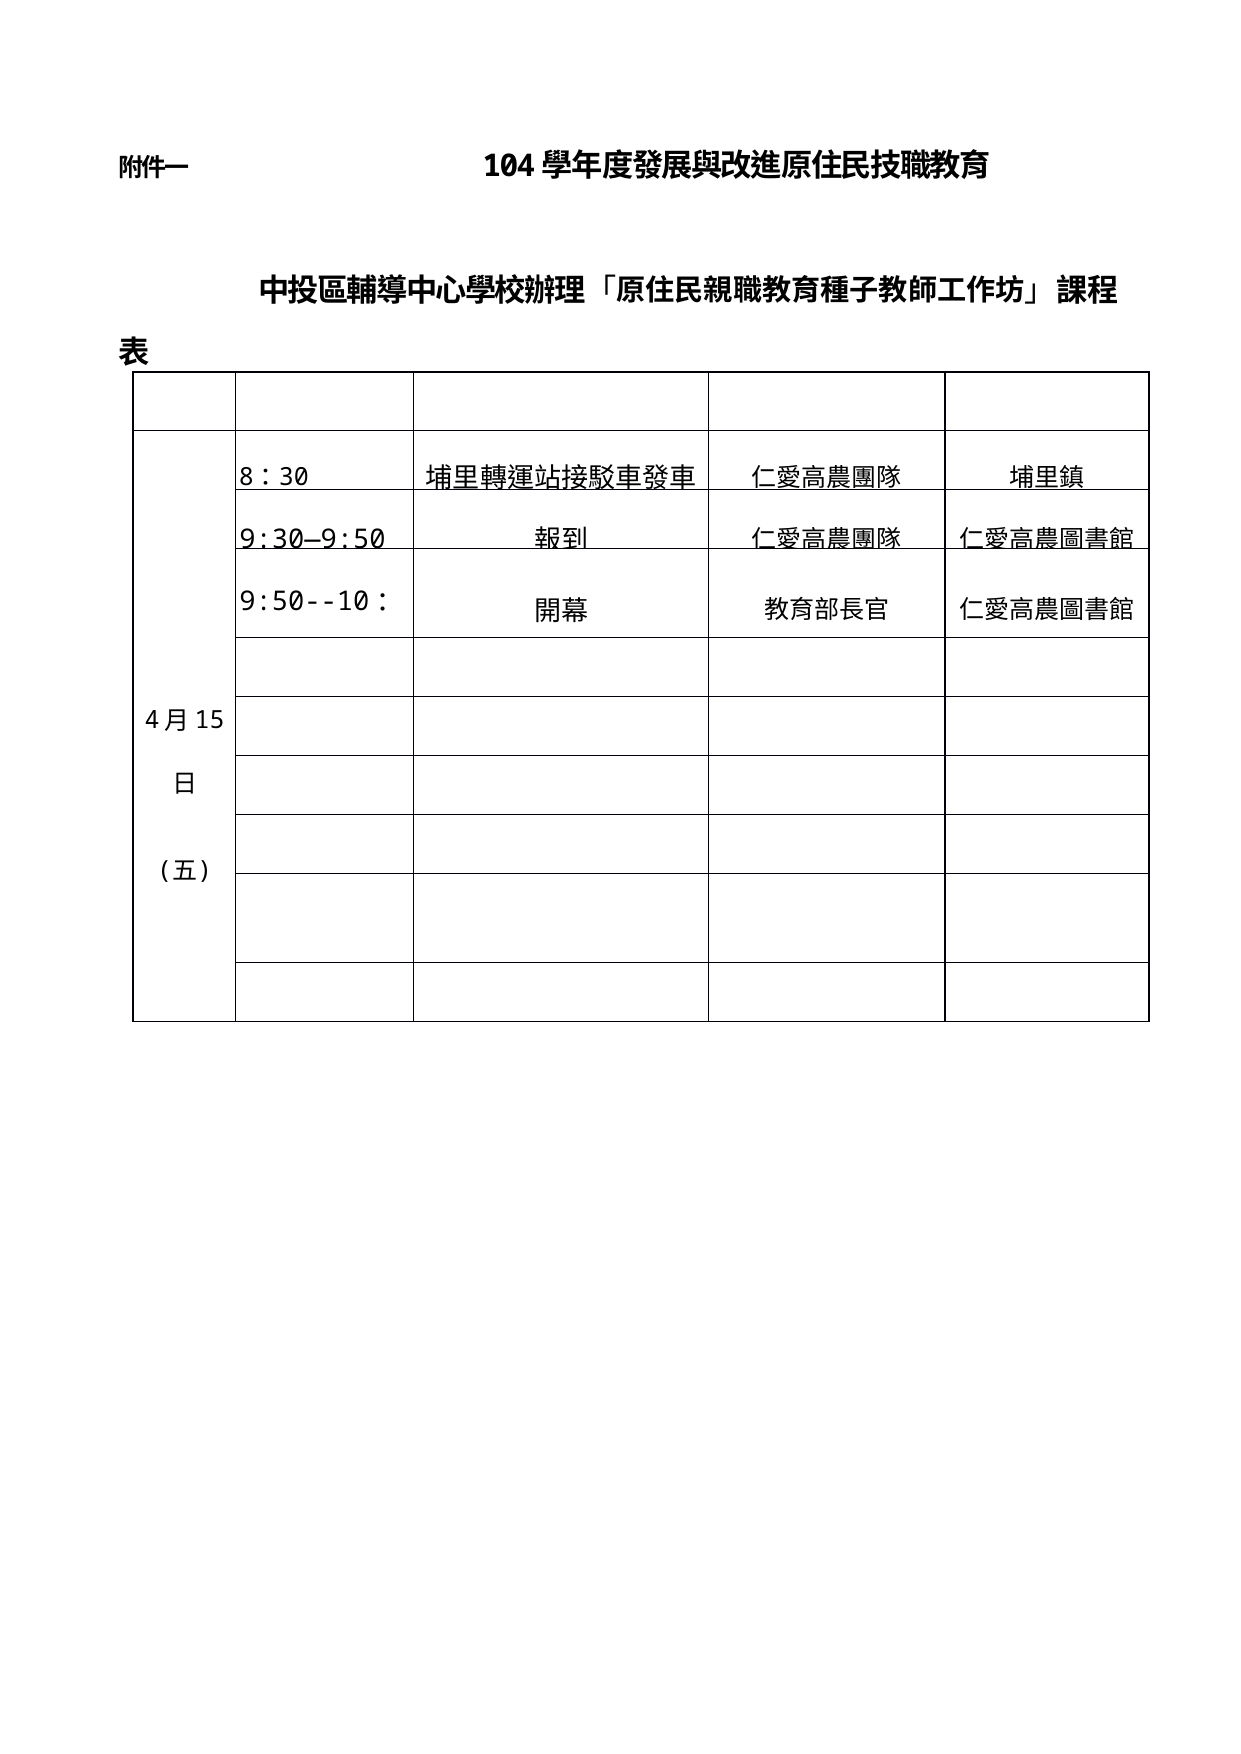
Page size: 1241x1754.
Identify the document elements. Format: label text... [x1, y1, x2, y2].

table_header 活 動 內 容 [414, 373, 708, 430]
table_cell 16:10—16:30 [236, 874, 413, 962]
table_cell 埔里鎮 [946, 431, 1148, 489]
table_cell 綜合座談 [414, 874, 708, 962]
table_cell 16:30 [236, 963, 413, 1021]
table_cell 9:30—9:50 [236, 490, 413, 548]
table_cell 午餐和休息 [414, 697, 708, 755]
table_cell 仁愛高農圖書館 [946, 756, 1148, 814]
table_cell 8：30 [236, 431, 413, 489]
table_cell 仁愛高農圖書館 [946, 697, 1148, 755]
table_cell 自然史教育館 [946, 815, 1148, 873]
table_cell 劉玲惠心理師 [709, 638, 944, 696]
table_cell 仁愛高農團隊 [709, 963, 944, 1021]
table_cell 9:50--10：00 [236, 549, 413, 637]
table_cell 教育部長官 沈和成校長 [709, 549, 944, 637]
table_cell 仁愛高農團隊 [709, 431, 944, 489]
table_cell 13:00—14:00 [236, 756, 413, 814]
table_cell 10:00—12:00 [236, 638, 413, 696]
table_cell 仁愛高農團隊 [709, 697, 944, 755]
table_cell 仁愛高農圖書館 [946, 638, 1148, 696]
table_header 日期 [134, 373, 235, 430]
table_header 時 間 [236, 373, 413, 430]
table_cell 教育部長官 沈和成校長 [709, 874, 944, 962]
table_cell 14:10—16:00 [236, 815, 413, 873]
table_cell 教師如何和家長溝通 [414, 638, 708, 696]
table_cell 賦歸 [414, 963, 708, 1021]
table_cell 12:00—13:00 [236, 697, 413, 755]
table_cell 仁愛高農圖書館 [946, 549, 1148, 637]
table_cell 4月15日 (五) [134, 431, 235, 1021]
table_cell 仁愛高農圖書館 [946, 490, 1148, 548]
table_cell 仁愛高農團隊 [709, 490, 944, 548]
table_cell 原住民文物導覽 [414, 815, 708, 873]
table_cell 仁愛高農圖書館 [946, 874, 1148, 962]
table_cell 陳春蘭小姐 [709, 815, 944, 873]
table_cell 如何有效進行親子溝通 [414, 756, 708, 814]
table_header 主持人（主講） [709, 373, 944, 430]
text 中投區輔導中心學校辦理「原住民親職教育種子教師工作坊」課程表 [118, 246, 1134, 371]
table_cell 開幕 [414, 549, 708, 637]
table_cell 劉玲惠心理師 [709, 756, 944, 814]
text 附件一 104學年度發展與改進原住民技職教育 [118, 140, 1134, 185]
table_header 地 點 [946, 373, 1148, 430]
table_cell 報到 [414, 490, 708, 548]
table_cell 埔里轉運站接駁車發車 [414, 431, 708, 489]
table_cell [946, 963, 1148, 1021]
